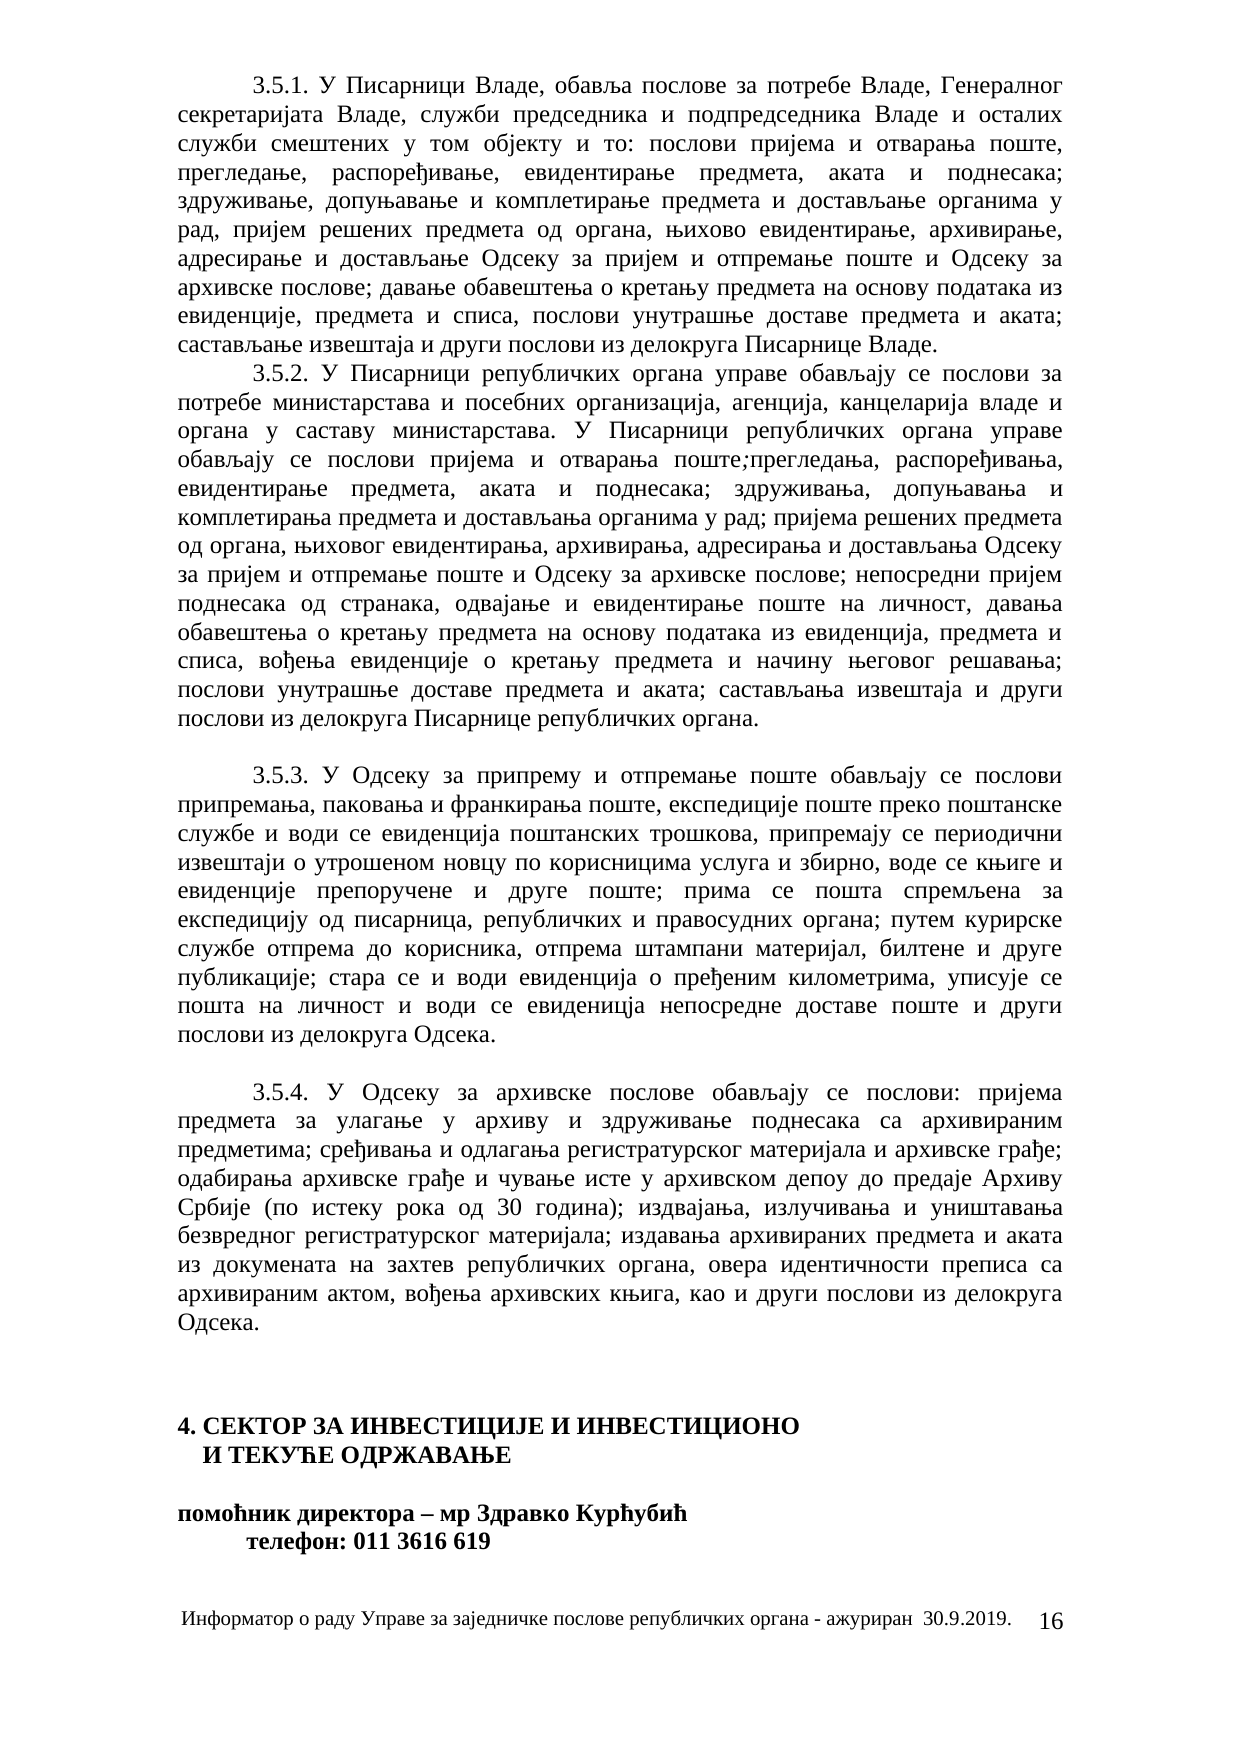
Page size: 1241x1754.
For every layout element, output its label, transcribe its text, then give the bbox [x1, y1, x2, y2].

text 3.5.3. У Одсеку за припрему и отпремање поште обављају се послови припремања, паковања и франкирања поште, експедиције поште преко поштанске службе и води се евиденција поштанских трошкова, припремају се периодични извештаји о утрошеном новцу по корисницима услуга и збирно, воде се књиге и евиденције препоручене и друге поште; прима се пошта спремљена за експедицију од писарница, републичких и правосудних органа; путем курирске службе отпрема до корисника, отпрема штампани материјал, билтене и друге публикације; стара се и води евиденција о пређеним километрима, уписује се пошта на личност и води се евиденицја непосредне доставе поште и други послови из делокруга Одсека. [177, 760, 1063, 1048]
text 3.5.4. У Одсеку за архивске послове обављају се послови: пријема предмета за улагање у архиву и здруживање поднесака са архивираним предметима; сређивања и одлагања регистратурског материјала и архивске грађе; одабирања архивске грађе и чување исте у архивском депоу до предаје Архиву Србије (по истеку рока од 30 година); издвајања, излучивања и уништавања безвредног регистратурског материјала; издавања архивираних предмета и аката из докумената на захтев републичких органа, овера идентичности преписа са архивираним актом, вођења архивских књига, као и други послови из делокруга Одсека. [177, 1077, 1063, 1335]
text телефон: 011 3616 619 [177, 1526, 1063, 1555]
text 3.5.1. У Писарници Владе, обавља послове за потребе Владе, Генералног секретаријата Владе, служби председника и подпредседника Владе и осталих служби смештених у том објекту и то: послови пријема и отварања поште, прегледање, распоређивање, евидентирање предмета, аката и поднесака; здруживање, допуњавање и комплетирање предмета и достављање органима у рад, пријем решених предмета од органа, њихово евидентирање, архивирање, адресирање и достављање Одсеку за пријем и отпремање поште и Одсеку за архивске послове; давање обавештења о кретању предмета на основу података из евиденције, предмета и списа, послови унутрашње доставе предмета и аката; састављање извештаја и други послови из делокруга Писарнице Владе. [177, 70, 1063, 358]
text помоћник директора – мр Здравко Курћубић [177, 1498, 1063, 1526]
text 4. СЕКТОР ЗА ИНВЕСТИЦИЈЕ И ИНВЕСТИЦИОНО [177, 1411, 1063, 1440]
text И ТЕКУЋЕ ОДРЖАВАЊЕ [177, 1440, 1063, 1469]
text 3.5.2. У Писарници републичких органа управе обављају се послови за потребе министарстава и посебних организација, агенција, канцеларија владе и органа у саставу министарстава. У Писарници републичких органа управе обављају се послови пријема и отварања поште;прегледања, распоређивања, евидентирање предмета, аката и поднесака; здруживања, допуњавања и комплетирања предмета и достављања органима у рад; пријема решених предмета од органа, њиховог евидентирања, архивирања, адресирања и достављања Одсеку за пријем и отпремање поште и Одсеку за архивске послове; непосредни пријем поднесака од странака, одвајање и евидентирање поште на личност, давања обавештења о кретању предмета на основу података из евиденција, предмета и списа, вођења евиденције о кретању предмета и начину његовог решавања; послови унутрашње доставе предмета и аката; састављања извештаја и други послови из делокруга Писарнице републичких органа. [177, 358, 1063, 732]
